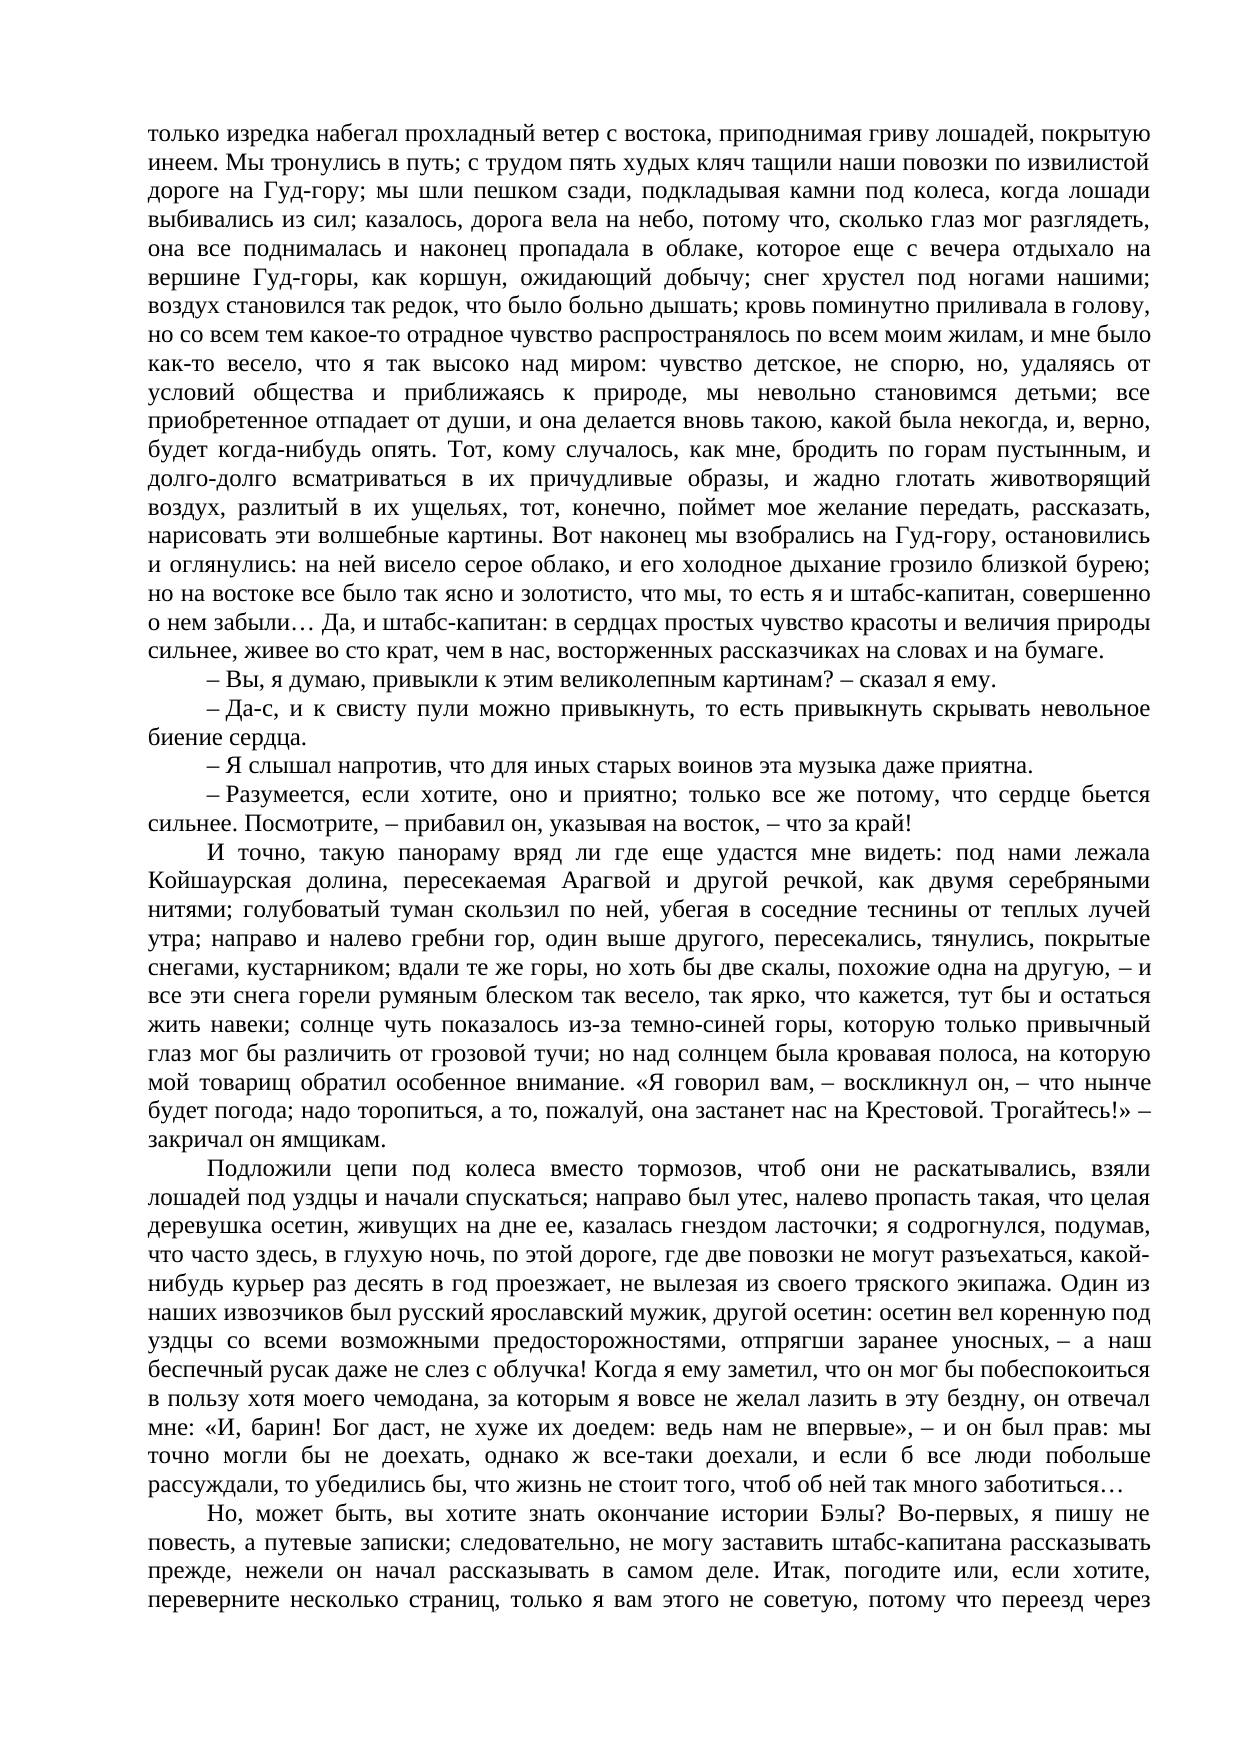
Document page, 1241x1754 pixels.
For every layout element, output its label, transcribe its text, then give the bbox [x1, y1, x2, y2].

text – Я слышал напротив, что для иных старых воинов эта музыка даже приятна. [148, 751, 1152, 779]
text – Разумеется, если хотите, оно и приятно; только все же потому, что сердце бьется сильнее. Посмотрите, – прибавил он, указывая на восток, – что за край! [148, 779, 1152, 837]
text Подложили цепи под колеса вместо тормозов, чтоб они не раскатывались, взяли лошадей под уздцы и начали спускаться; направо был утес, налево пропасть такая, что целая деревушка осетин, живущих на дне ее, казалась гнездом ласточки; я содрогнулся, подумав, что часто здесь, в глухую ночь, по этой дороге, где две повозки не могут разъехаться, какой-нибудь курьер раз десять в год проезжает, не вылезая из своего тряского экипажа. Один из наших извозчиков был русский ярославский мужик, другой осетин: осетин вел коренную под уздцы со всеми возможными предосторожностями, отпрягши заранее уносных, – а наш беспечный русак даже не слез с облучка! Когда я ему заметил, что он мог бы побеспокоиться в пользу хотя моего чемодана, за которым я вовсе не желал лазить в эту бездну, он отвечал мне: «И, барин! Бог даст, не хуже их доедем: ведь нам не впервые», – и он был прав: мы точно могли бы не доехать, однако ж все-таки доехали, и если б все люди побольше рассуждали, то убедились бы, что жизнь не стоит того, чтоб об ней так много заботиться… [148, 1153, 1152, 1498]
text Но, может быть, вы хотите знать окончание истории Бэлы? Во-первых, я пишу не повесть, а путевые записки; следовательно, не могу заставить штабс-капитана рассказывать прежде, нежели он начал рассказывать в самом деле. Итак, погодите или, если хотите, переверните несколько страниц, только я вам этого не советую, потому что переезд через [148, 1498, 1152, 1613]
text – Да-с, и к свисту пули можно привыкнуть, то есть привыкнуть скрывать невольное биение сердца. [148, 693, 1152, 751]
text И точно, такую панораму вряд ли где еще удастся мне видеть: под нами лежала Койшаурская долина, пересекаемая Арагвой и другой речкой, как двумя серебряными нитями; голубоватый туман скользил по ней, убегая в соседние теснины от теплых лучей утра; направо и налево гребни гор, один выше другого, пересекались, тянулись, покрытые снегами, кустарником; вдали те же горы, но хоть бы две скалы, похожие одна на другую, – и все эти снега горели румяным блеском так весело, так ярко, что кажется, тут бы и остаться жить навеки; солнце чуть показалось из-за темно-синей горы, которую только привычный глаз мог бы различить от грозовой тучи; но над солнцем была кровавая полоса, на которую мой товарищ обратил особенное внимание. «Я говорил вам, – воскликнул он, – что нынче будет погода; надо торопиться, а то, пожалуй, она застанет нас на Крестовой. Трогайтесь!» – закричал он ямщикам. [148, 837, 1152, 1153]
text только изредка набегал прохладный ветер с востока, приподнимая гриву лошадей, покрытую инеем. Мы тронулись в путь; с трудом пять худых кляч тащили наши повозки по извилистой дороге на Гуд-гору; мы шли пешком сзади, подкладывая камни под колеса, когда лошади выбивались из сил; казалось, дорога вела на небо, потому что, сколько глаз мог разглядеть, она все поднималась и наконец пропадала в облаке, которое еще с вечера отдыхало на вершине Гуд-горы, как коршун, ожидающий добычу; снег хрустел под ногами нашими; воздух становился так редок, что было больно дышать; кровь поминутно приливала в голову, но со всем тем какое-то отрадное чувство распространялось по всем моим жилам, и мне было как-то весело, что я так высоко над миром: чувство детское, не спорю, но, удаляясь от условий общества и приближаясь к природе, мы невольно становимся детьми; все приобретенное отпадает от души, и она делается вновь такою, какой была некогда, и, верно, будет когда-нибудь опять. Тот, кому случалось, как мне, бродить по горам пустынным, и долго-долго всматриваться в их причудливые образы, и жадно глотать животворящий воздух, разлитый в их ущельях, тот, конечно, поймет мое желание передать, рассказать, нарисовать эти волшебные картины. Вот наконец мы взобрались на Гуд-гору, остановились и оглянулись: на ней висело серое облако, и его холодное дыхание грозило близкой бурею; но на востоке все было так ясно и золотисто, что мы, то есть я и штабс-капитан, совершенно о нем забыли… Да, и штабс-капитан: в сердцах простых чувство красоты и величия природы сильнее, живее во сто крат, чем в нас, восторженных рассказчиках на словах и на бумаге. [148, 118, 1152, 664]
text – Вы, я думаю, привыкли к этим великолепным картинам? – сказал я ему. [148, 664, 1152, 693]
